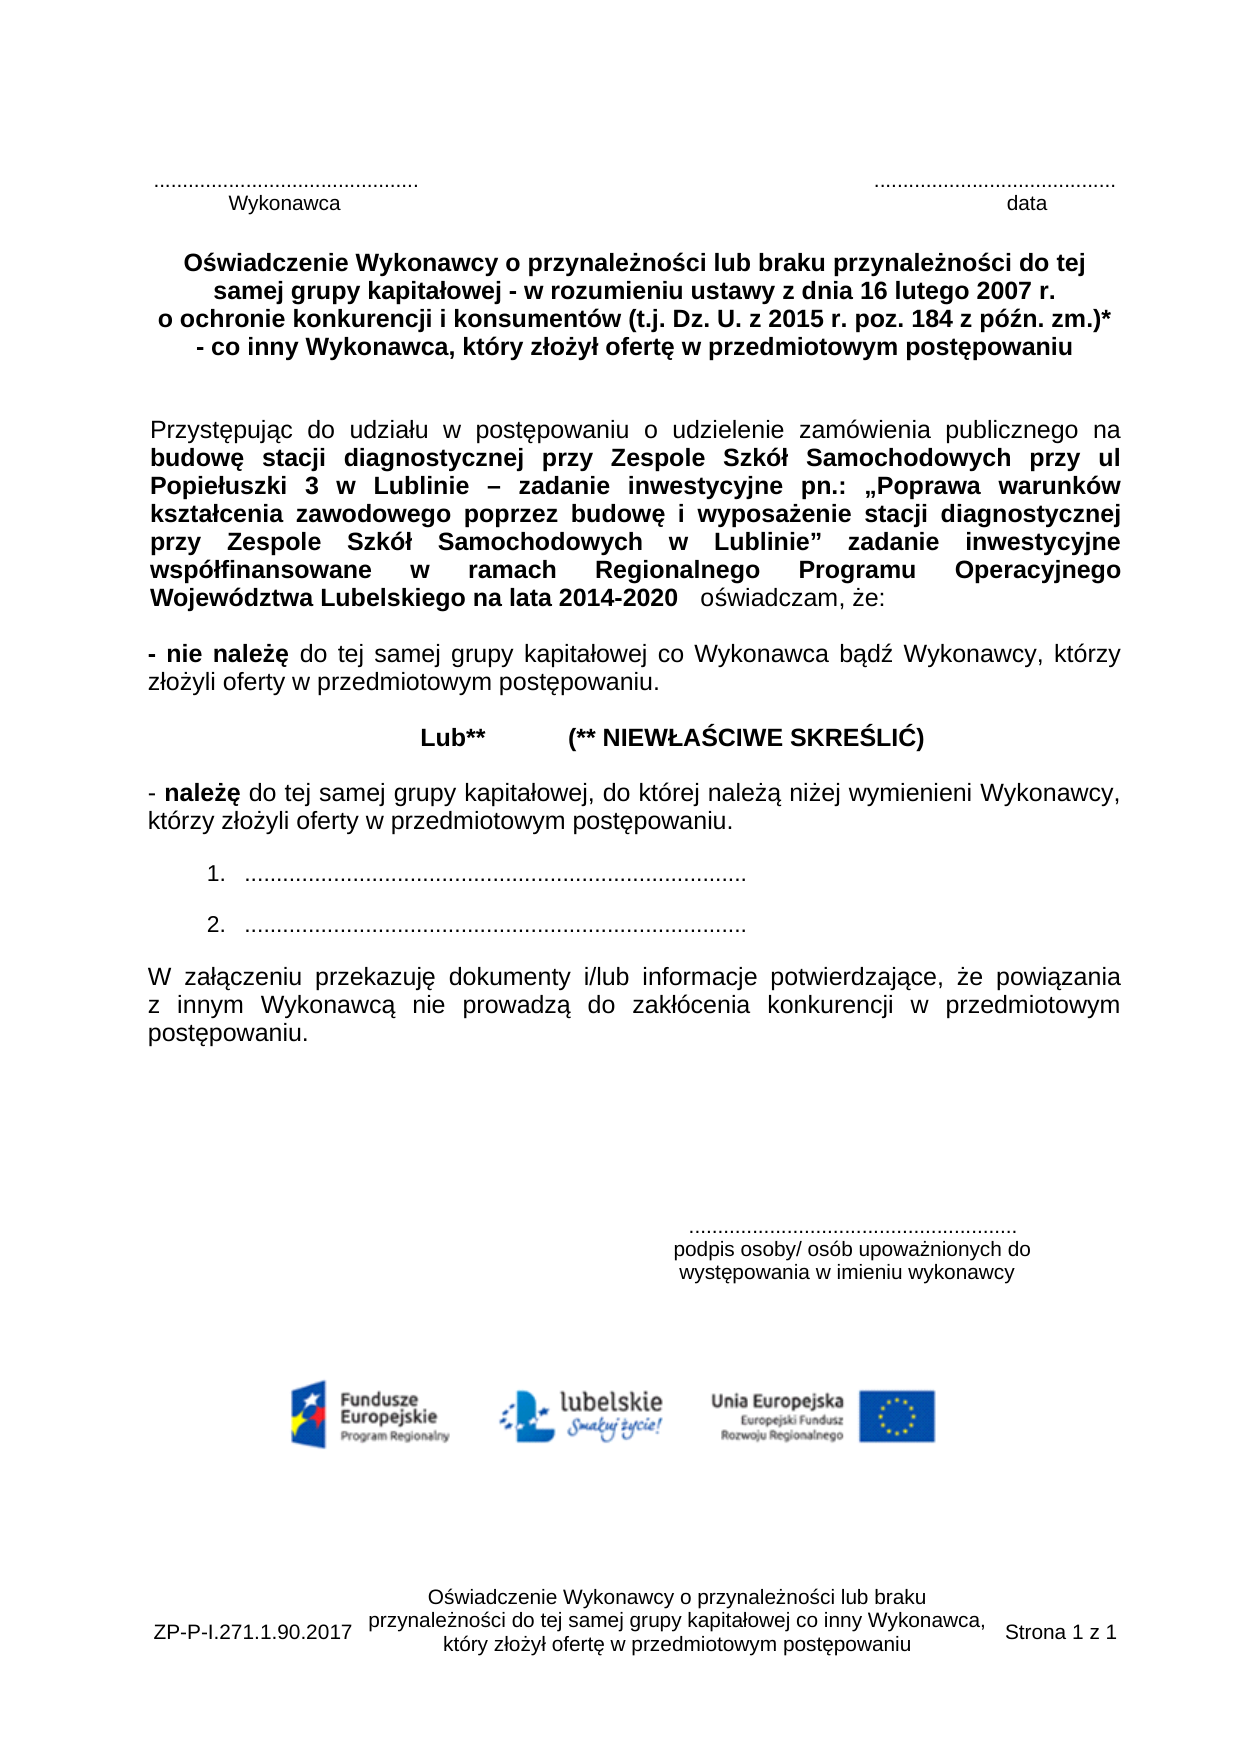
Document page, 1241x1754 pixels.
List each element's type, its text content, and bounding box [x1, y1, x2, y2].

text podpis osoby/ osób upoważnionych do [148, 1238, 1122, 1261]
text Oświadczenie Wykonawcy o przynależności lub braku przynależności do tej samej grupy kapitałowej - w rozumieniu ustawy z dnia 16 lutego 2007 r. o ochronie konkurencji i konsumentów (t.j. Dz. U. z 2015 r. poz. 184 z późn. zm.)* [148, 249, 1122, 333]
text Przystępując do udziału w postępowaniu o udzielenie zamówienia publicznego na budowę stacji diagnostycznej przy Zespole Szkół Samochodowych przy ul Popiełuszki 3 w Lublinie – zadanie inwestycyjne pn.: „Poprawa warunków kształcenia zawodowego poprzez budowę i wyposażenie stacji diagnostycznej przy Zespole Szkół Samochodowych w Lublinie” zadanie inwestycyjne współfinansowane w ramach Regionalnego Programu Operacyjnego Województwa Lubelskiego na lata 2014-2020 oświadczam, że: [150, 416, 1122, 612]
list ............................................................................... [207, 861, 1122, 886]
text występowania w imieniu wykonawcy [148, 1261, 1122, 1284]
table_header .............................................. Wykonawca [148, 163, 635, 221]
text ......................................................... [148, 1214, 1122, 1238]
text - co inny Wykonawca, który złożył ofertę w przedmiotowym postępowaniu [148, 333, 1122, 361]
text W załączeniu przekazuję dokumenty i/lub informacje potwierdzające, że powiązania z innym Wykonawcą nie prowadzą do zakłócenia konkurencji w przedmiotowym postępowaniu. [148, 963, 1122, 1047]
list Lub** (** NIEWŁAŚCIWE SKREŚLIĆ) [185, 723, 1122, 751]
table_header .......................................... data [635, 163, 1122, 221]
text - nie należę do tej samej grupy kapitałowej co Wykonawca bądź Wykonawcy, którzy złożyli oferty w przedmiotowym postępowaniu. [148, 640, 1122, 696]
text - należę do tej samej grupy kapitałowej, do której należą niżej wymienieni Wykonawcy, którzy złożyli oferty w przedmiotowym postępowaniu. [148, 779, 1122, 835]
list ............................................................................... [207, 912, 1122, 938]
